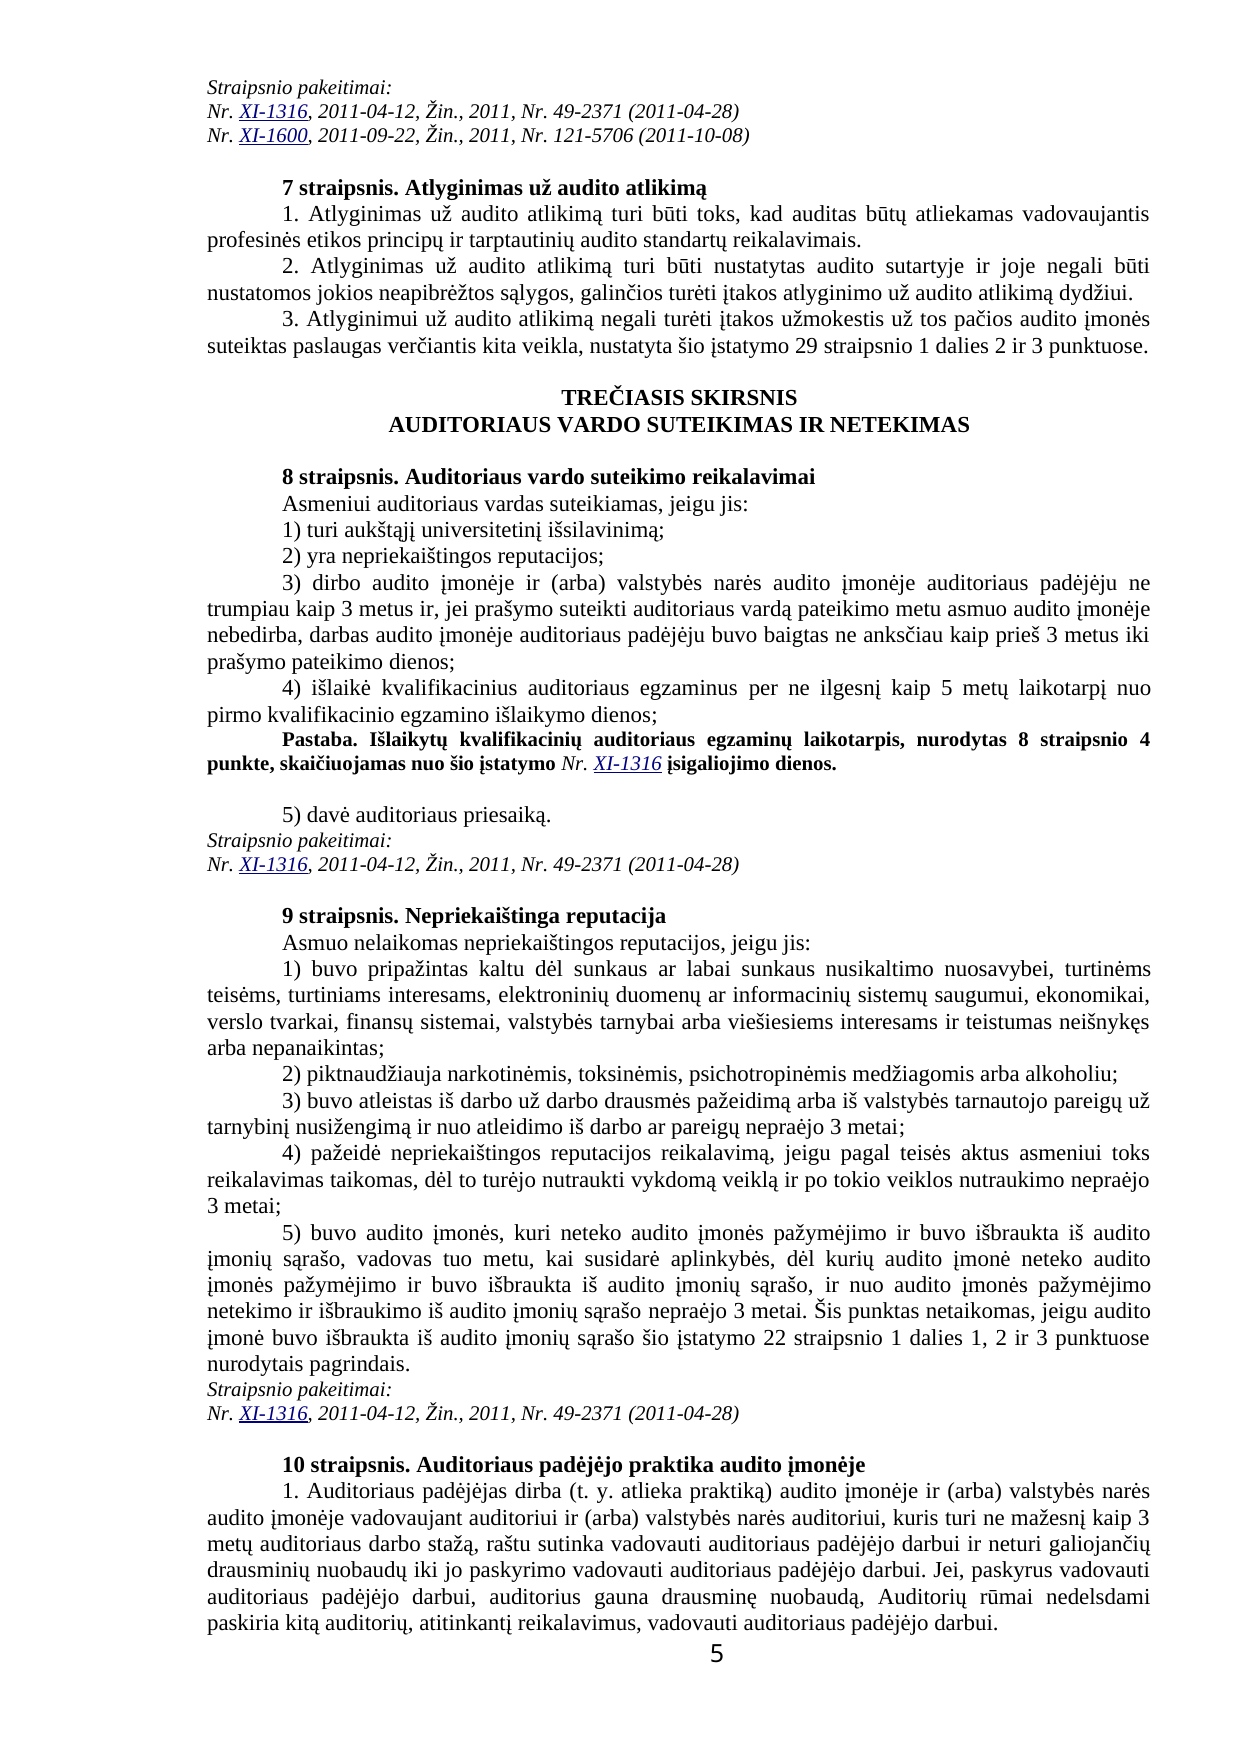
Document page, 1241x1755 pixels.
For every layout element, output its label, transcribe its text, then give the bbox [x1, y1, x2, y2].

text 3) buvo atleistas iš darbo už darbo drausmės pažeidimą arba iš valstybės tarnautojo pareigų už tarnybinį nusižengimą ir nuo atleidimo iš darbo ar pareigų nepraėjo 3 metai; [207, 1087, 1152, 1139]
text Straipsnio pakeitimai: [207, 828, 1152, 852]
text 10 straipsnis. Auditoriaus padėjėjo praktika audito įmonėje [207, 1451, 1152, 1477]
text Straipsnio pakeitimai: [207, 75, 1152, 99]
text Nr. XI-1316, 2011-04-12, Žin., 2011, Nr. 49-2371 (2011-04-28) [207, 99, 1152, 123]
text 9 straipsnis. Nepriekaištinga reputacija [207, 902, 1152, 929]
text 7 straipsnis. Atlyginimas už audito atlikimą [207, 173, 1152, 200]
text 4) išlaikė kvalifikacinius auditoriaus egzaminus per ne ilgesnį kaip 5 metų laikotarpį nuo pirmo kvalifikacinio egzamino išlaikymo dienos; [207, 674, 1152, 727]
text 2) piktnaudžiauja narkotinėmis, toksinėmis, psichotropinėmis medžiagomis arba alkoholiu; [207, 1060, 1152, 1087]
text 1) turi aukštąjį universitetinį išsilavinimą; [207, 516, 1152, 542]
subtitle AUDITORIAUS VARDO SUTEIKIMAS IR NETEKIMAS [207, 411, 1152, 437]
text Nr. XI-1316, 2011-04-12, Žin., 2011, Nr. 49-2371 (2011-04-28) [207, 1401, 1152, 1425]
text 2) yra nepriekaištingos reputacijos; [207, 542, 1152, 569]
text Pastaba. Išlaikytų kvalifikacinių auditoriaus egzaminų laikotarpis, nurodytas 8 straipsnio 4 punkte, skaičiuojamas nuo šio įstatymo Nr. XI-1316 įsigaliojimo dienos. [207, 727, 1152, 775]
text Straipsnio pakeitimai: [207, 1377, 1152, 1401]
text 8 straipsnis. Auditoriaus vardo suteikimo reikalavimai [207, 463, 1152, 490]
subtitle TREČIASIS SKIRSNIS [207, 384, 1152, 411]
text Nr. XI-1316, 2011-04-12, Žin., 2011, Nr. 49-2371 (2011-04-28) [207, 852, 1152, 876]
text Asmeniui auditoriaus vardas suteikiamas, jeigu jis: [207, 490, 1152, 516]
text Nr. XI-1600, 2011-09-22, Žin., 2011, Nr. 121-5706 (2011-10-08) [207, 123, 1152, 147]
text 1) buvo pripažintas kaltu dėl sunkaus ar labai sunkaus nusikaltimo nuosavybei, turtinėms teisėms, turtiniams interesams, elektroninių duomenų ar informacinių sistemų saugumui, ekonomikai, verslo tvarkai, finansų sistemai, valstybės tarnybai arba viešiesiems interesams ir teistumas neišnykęs arba nepanaikintas; [207, 955, 1152, 1060]
text 3) dirbo audito įmonėje ir (arba) valstybės narės audito įmonėje auditoriaus padėjėju ne trumpiau kaip 3 metus ir, jei prašymo suteikti auditoriaus vardą pateikimo metu asmuo audito įmonėje nebedirba, darbas audito įmonėje auditoriaus padėjėju buvo baigtas ne anksčiau kaip prieš 3 metus iki prašymo pateikimo dienos; [207, 569, 1152, 674]
text 4) pažeidė nepriekaištingos reputacijos reikalavimą, jeigu pagal teisės aktus asmeniui toks reikalavimas taikomas, dėl to turėjo nutraukti vykdomą veiklą ir po tokio veiklos nutraukimo nepraėjo 3 metai; [207, 1139, 1152, 1218]
text 3. Atlyginimui už audito atlikimą negali turėti įtakos užmokestis už tos pačios audito įmonės suteiktas paslaugas verčiantis kita veikla, nustatyta šio įstatymo 29 straipsnio 1 dalies 2 ir 3 punktuose. [207, 305, 1152, 358]
text 1. Auditoriaus padėjėjas dirba (t. y. atlieka praktiką) audito įmonėje ir (arba) valstybės narės audito įmonėje vadovaujant auditoriui ir (arba) valstybės narės auditoriui, kuris turi ne mažesnį kaip 3 metų auditoriaus darbo stažą, raštu sutinka vadovauti auditoriaus padėjėjo darbui ir neturi galiojančių drausminių nuobaudų iki jo paskyrimo vadovauti auditoriaus padėjėjo darbui. Jei, paskyrus vadovauti auditoriaus padėjėjo darbui, auditorius gauna drausminę nuobaudą, Auditorių rūmai nedelsdami paskiria kitą auditorių, atitinkantį reikalavimus, vadovauti auditoriaus padėjėjo darbui. [207, 1477, 1152, 1636]
text 1. Atlyginimas už audito atlikimą turi būti toks, kad auditas būtų atliekamas vadovaujantis profesinės etikos principų ir tarptautinių audito standartų reikalavimais. [207, 200, 1152, 253]
text 5) davė auditoriaus priesaiką. [207, 801, 1152, 828]
text 2. Atlyginimas už audito atlikimą turi būti nustatytas audito sutartyje ir joje negali būti nustatomos jokios neapibrėžtos sąlygos, galinčios turėti įtakos atlyginimo už audito atlikimą dydžiui. [207, 253, 1152, 305]
text Asmuo nelaikomas nepriekaištingos reputacijos, jeigu jis: [207, 929, 1152, 955]
text 5) buvo audito įmonės, kuri neteko audito įmonės pažymėjimo ir buvo išbraukta iš audito įmonių sąrašo, vadovas tuo metu, kai susidarė aplinkybės, dėl kurių audito įmonė neteko audito įmonės pažymėjimo ir buvo išbraukta iš audito įmonių sąrašo, ir nuo audito įmonės pažymėjimo netekimo ir išbraukimo iš audito įmonių sąrašo nepraėjo 3 metai. Šis punktas netaikomas, jeigu audito įmonė buvo išbraukta iš audito įmonių sąrašo šio įstatymo 22 straipsnio 1 dalies 1, 2 ir 3 punktuose nurodytais pagrindais. [207, 1218, 1152, 1377]
